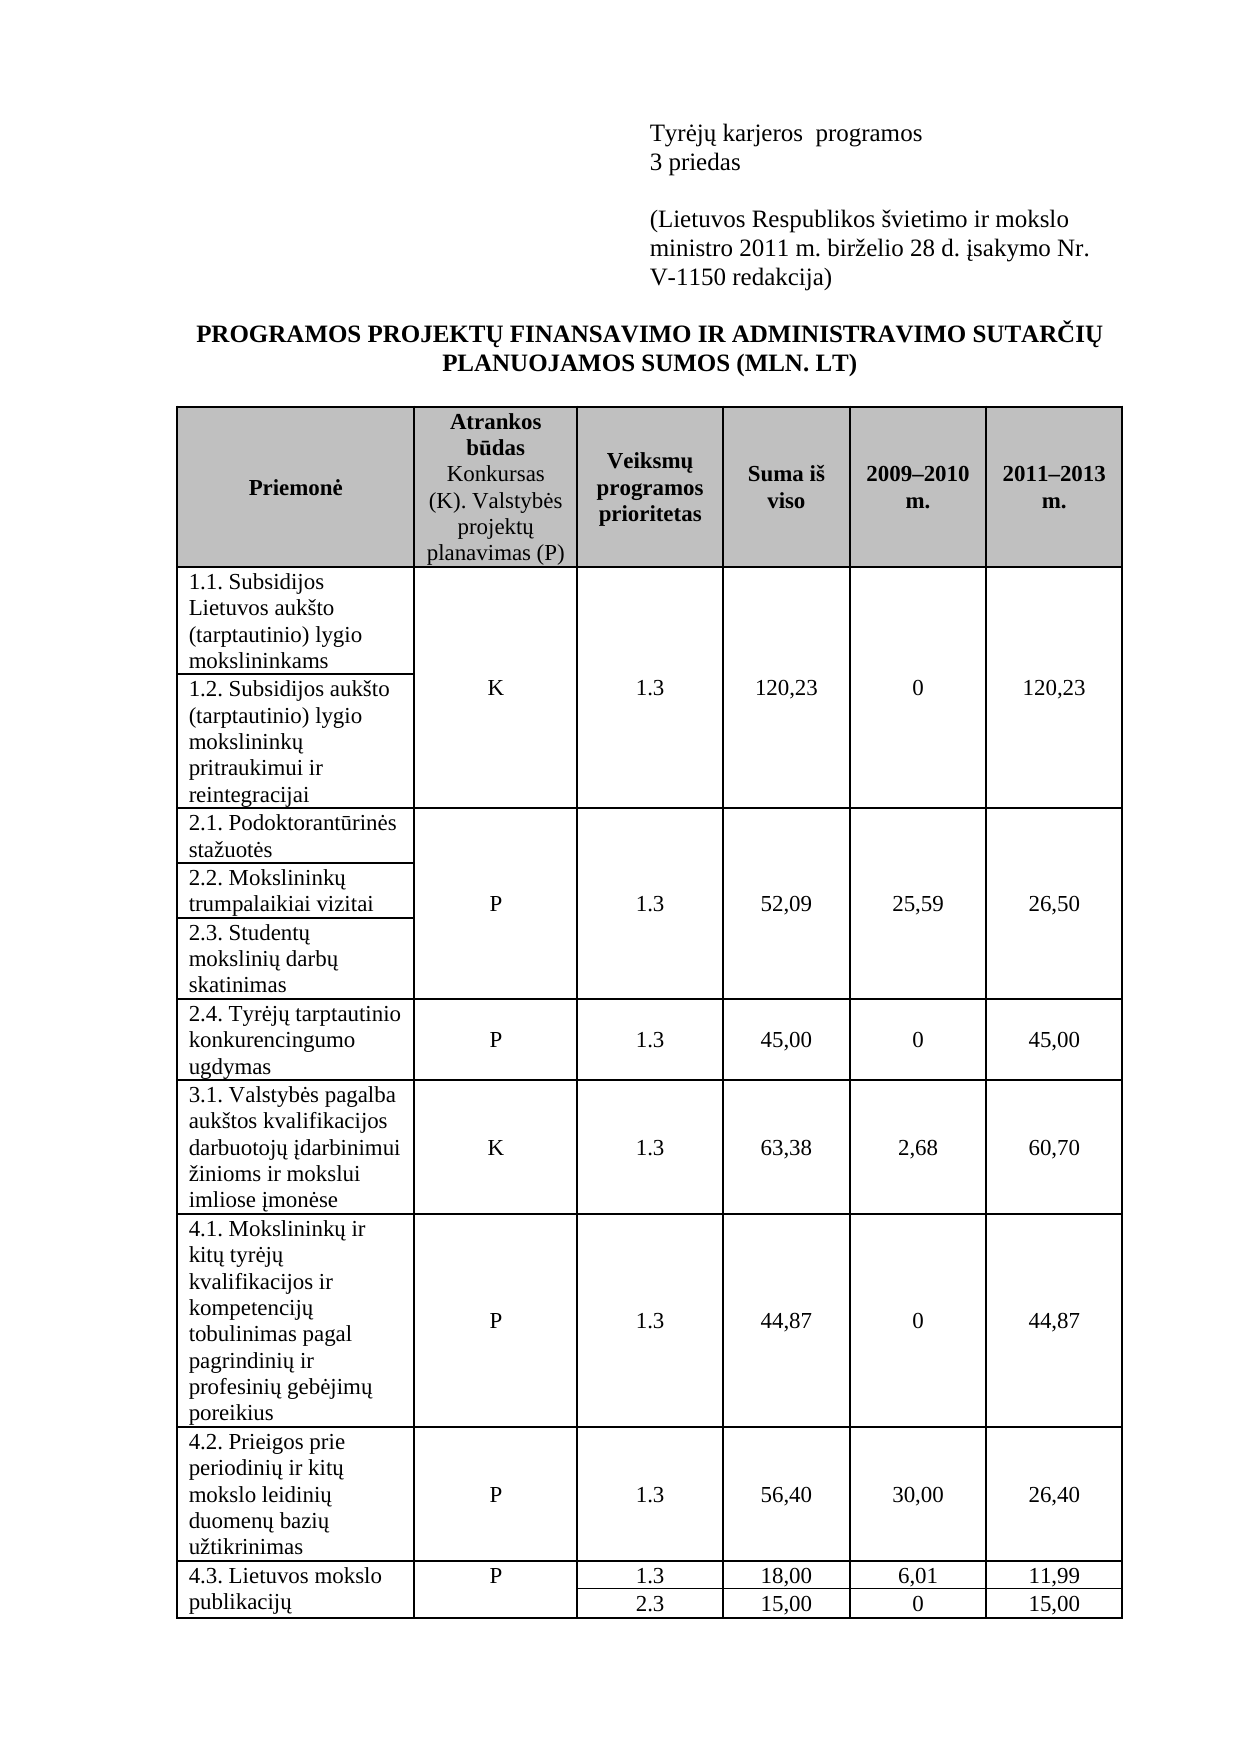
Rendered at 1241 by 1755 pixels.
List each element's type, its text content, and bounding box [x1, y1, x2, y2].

table_cell 15,00 [724, 1589, 849, 1617]
table_header Atrankos būdas Konkursas (K). Valstybės projektų planavimas (P) [415, 408, 576, 566]
table_cell 45,00 [724, 1000, 849, 1079]
text PROGRAMOS PROJEKTŲ FINANSAVIMO IR ADMINISTRAVIMO SUTARČIŲ PLANUOJAMOS SUMOS (MLN. LT) [177, 319, 1122, 377]
table_cell 1.3 [578, 1428, 722, 1560]
table_cell 44,87 [724, 1215, 849, 1426]
table_cell 1.3 [578, 568, 722, 807]
table_cell 1.3 [578, 1215, 722, 1426]
table_cell 1.1. Subsidijos Lietuvos aukšto (tarptautinio) lygio mokslininkams [178, 568, 413, 673]
table_cell 2.3. Studentų mokslinių darbų skatinimas [178, 919, 413, 998]
table_cell 6,01 [851, 1562, 985, 1588]
table_cell 1.3 [578, 1000, 722, 1079]
table_cell 2.2. Mokslininkų trumpalaikiai vizitai [178, 864, 413, 917]
table_header Priemonė [178, 408, 413, 566]
table_cell 0 [851, 1000, 985, 1079]
table_cell P [415, 1562, 576, 1617]
table_cell 3.1. Valstybės pagalba aukštos kvalifikacijos darbuotojų įdarbinimui žinioms ir mokslui imliose įmonėse [178, 1081, 413, 1213]
table_cell P [415, 809, 576, 998]
table_cell 30,00 [851, 1428, 985, 1560]
table_cell 26,50 [987, 809, 1121, 998]
table_cell P [415, 1000, 576, 1079]
table_cell 4.3. Lietuvos mokslo publikacijų elektroninių dokumentų ir informacijos apie publikacijas kaupimas, analizė ir sklaida [178, 1562, 413, 1617]
table_cell 56,40 [724, 1428, 849, 1560]
text V-1150 redakcija) [649, 262, 1122, 291]
table_cell 26,40 [987, 1428, 1121, 1560]
text Tyrėjų karjeros programos [649, 118, 1122, 147]
table_cell 2.1. Podoktorantūrinės stažuotės [178, 809, 413, 862]
table_cell 0 [851, 1215, 985, 1426]
table_cell 52,09 [724, 809, 849, 998]
table_cell 1.2. Subsidijos aukšto (tarptautinio) lygio mokslininkų pritraukimui ir reintegracijai [178, 675, 413, 807]
table_cell 1.3 [578, 1081, 722, 1213]
table_cell 0 [851, 568, 985, 807]
text ministro 2011 m. birželio 28 d. įsakymo Nr. [649, 233, 1122, 262]
table_cell 18,00 [724, 1562, 849, 1588]
table_cell 120,23 [987, 568, 1121, 807]
table_cell 0 [851, 1589, 985, 1617]
table_cell 60,70 [987, 1081, 1121, 1213]
table_cell 2.4. Tyrėjų tarptautinio konkurencingumo ugdymas [178, 1000, 413, 1079]
table_header Suma iš viso [724, 408, 849, 566]
table_cell 2.3 [578, 1589, 722, 1617]
table_cell P [415, 1428, 576, 1560]
table_cell 4.1. Mokslininkų ir kitų tyrėjų kvalifikacijos ir kompetencijų tobulinimas pagal pagrindinių ir profesinių gebėjimų poreikius [178, 1215, 413, 1426]
table_cell 63,38 [724, 1081, 849, 1213]
table_cell P [415, 1215, 576, 1426]
table_cell 1.3 [578, 1562, 722, 1588]
table_cell 45,00 [987, 1000, 1121, 1079]
table_cell 2,68 [851, 1081, 985, 1213]
table_cell K [415, 1081, 576, 1213]
table_header Veiksmų programos prioritetas [578, 408, 722, 566]
text 3 priedas [649, 147, 1122, 176]
table_cell 15,00 [987, 1589, 1121, 1617]
table_header 2011–2013 m. [987, 408, 1121, 566]
table_cell K [415, 568, 576, 807]
table_cell 44,87 [987, 1215, 1121, 1426]
text (Lietuvos Respublikos švietimo ir mokslo [649, 204, 1122, 233]
table_header 2009–2010 m. [851, 408, 985, 566]
table_cell 25,59 [851, 809, 985, 998]
table_cell 120,23 [724, 568, 849, 807]
table_cell 11,99 [987, 1562, 1121, 1588]
table_cell 4.2. Prieigos prie periodinių ir kitų mokslo leidinių duomenų bazių užtikrinimas [178, 1428, 413, 1560]
table_cell 1.3 [578, 809, 722, 998]
